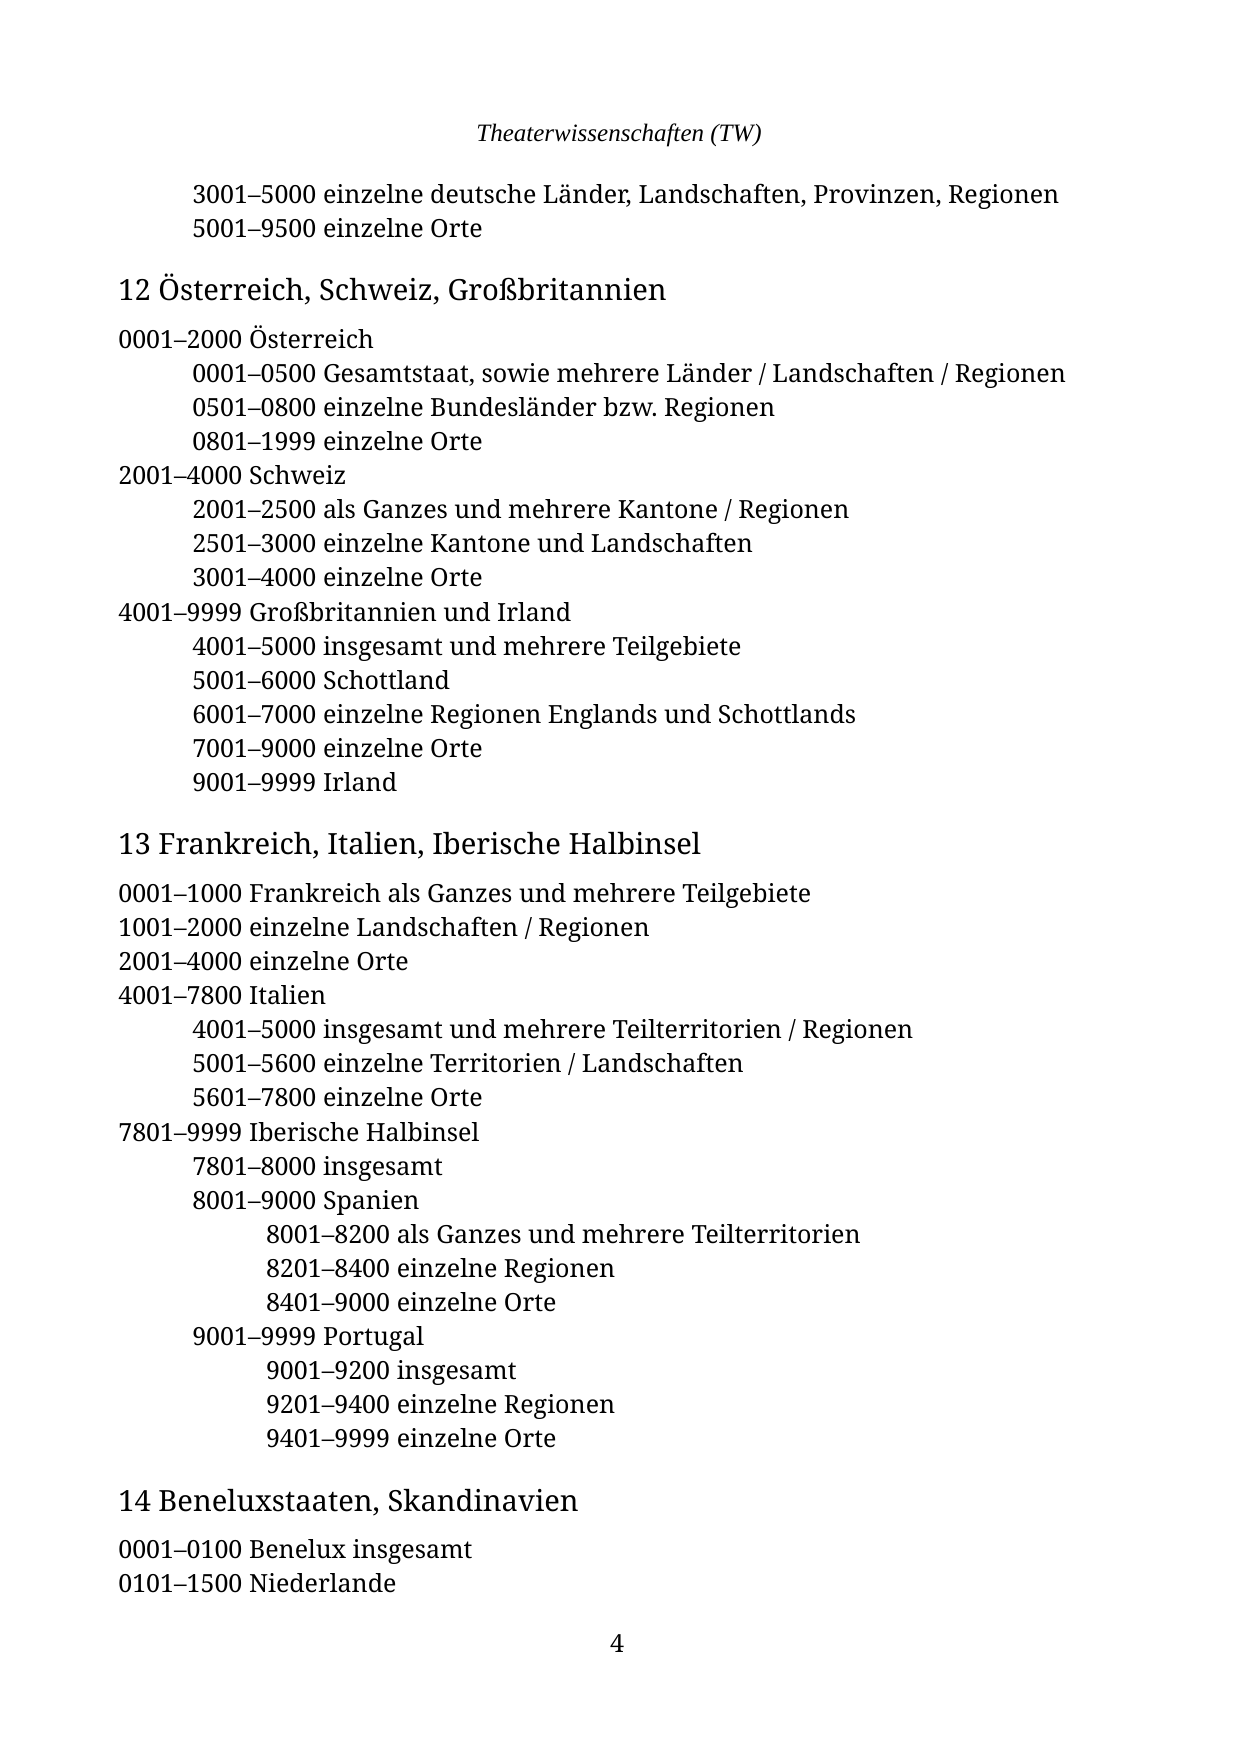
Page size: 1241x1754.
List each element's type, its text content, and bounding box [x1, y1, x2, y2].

text 2001–4000 einzelne Orte [118, 944, 1122, 978]
text 8201–8400 einzelne Regionen [118, 1250, 1122, 1284]
text 7801–9999 Iberische Halbinsel [118, 1114, 1122, 1148]
text 5001–5600 einzelne Territorien / Landschaften [118, 1046, 1122, 1080]
text 3001–4000 einzelne Orte [118, 560, 1122, 594]
text 8001–8200 als Ganzes und mehrere Teilterritorien [118, 1216, 1122, 1250]
text 0001–2000 Österreich [118, 322, 1122, 356]
text 9401–9999 einzelne Orte [118, 1421, 1122, 1455]
text 0801–1999 einzelne Orte [118, 424, 1122, 458]
text 2001–2500 als Ganzes und mehrere Kantone / Regionen [118, 492, 1122, 526]
text 7801–8000 insgesamt [118, 1148, 1122, 1182]
text 0501–0800 einzelne Bundesländer bzw. Regionen [118, 390, 1122, 424]
text 2001–4000 Schweiz [118, 458, 1122, 492]
text 1001–2000 einzelne Landschaften / Regionen [118, 910, 1122, 944]
text 5001–6000 Schottland [118, 662, 1122, 696]
text 0001–0500 Gesamtstaat, sowie mehrere Länder / Landschaften / Regionen [118, 356, 1122, 390]
text 7001–9000 einzelne Orte [118, 730, 1122, 764]
text 5001–9500 einzelne Orte [118, 210, 1122, 244]
text 6001–7000 einzelne Regionen Englands und Schottlands [118, 696, 1122, 730]
text 4001–5000 insgesamt und mehrere Teilgebiete [118, 628, 1122, 662]
text 9001–9999 Portugal [118, 1318, 1122, 1353]
text 0001–0100 Benelux insgesamt [118, 1532, 1122, 1566]
text 0001–1000 Frankreich als Ganzes und mehrere Teilgebiete [118, 876, 1122, 910]
text 4001–7800 Italien [118, 978, 1122, 1012]
text 5601–7800 einzelne Orte [118, 1080, 1122, 1114]
subtitle 12 Österreich, Schweiz, Großbritannien [118, 269, 1122, 309]
text 9201–9400 einzelne Regionen [118, 1387, 1122, 1421]
subtitle 13 Frankreich, Italien, Iberische Halbinsel [118, 823, 1122, 863]
subtitle 14 Beneluxstaaten, Skandinavien [118, 1480, 1122, 1519]
text 0101–1500 Niederlande [118, 1566, 1122, 1600]
text 2501–3000 einzelne Kantone und Landschaften [118, 526, 1122, 560]
text 8401–9000 einzelne Orte [118, 1284, 1122, 1318]
text 8001–9000 Spanien [118, 1182, 1122, 1216]
text 4001–9999 Großbritannien und Irland [118, 594, 1122, 628]
text 3001–5000 einzelne deutsche Länder, Landschaften, Provinzen, Regionen [118, 176, 1122, 210]
text 4001–5000 insgesamt und mehrere Teilterritorien / Regionen [118, 1012, 1122, 1046]
text 9001–9999 Irland [118, 764, 1122, 798]
text 9001–9200 insgesamt [118, 1353, 1122, 1387]
